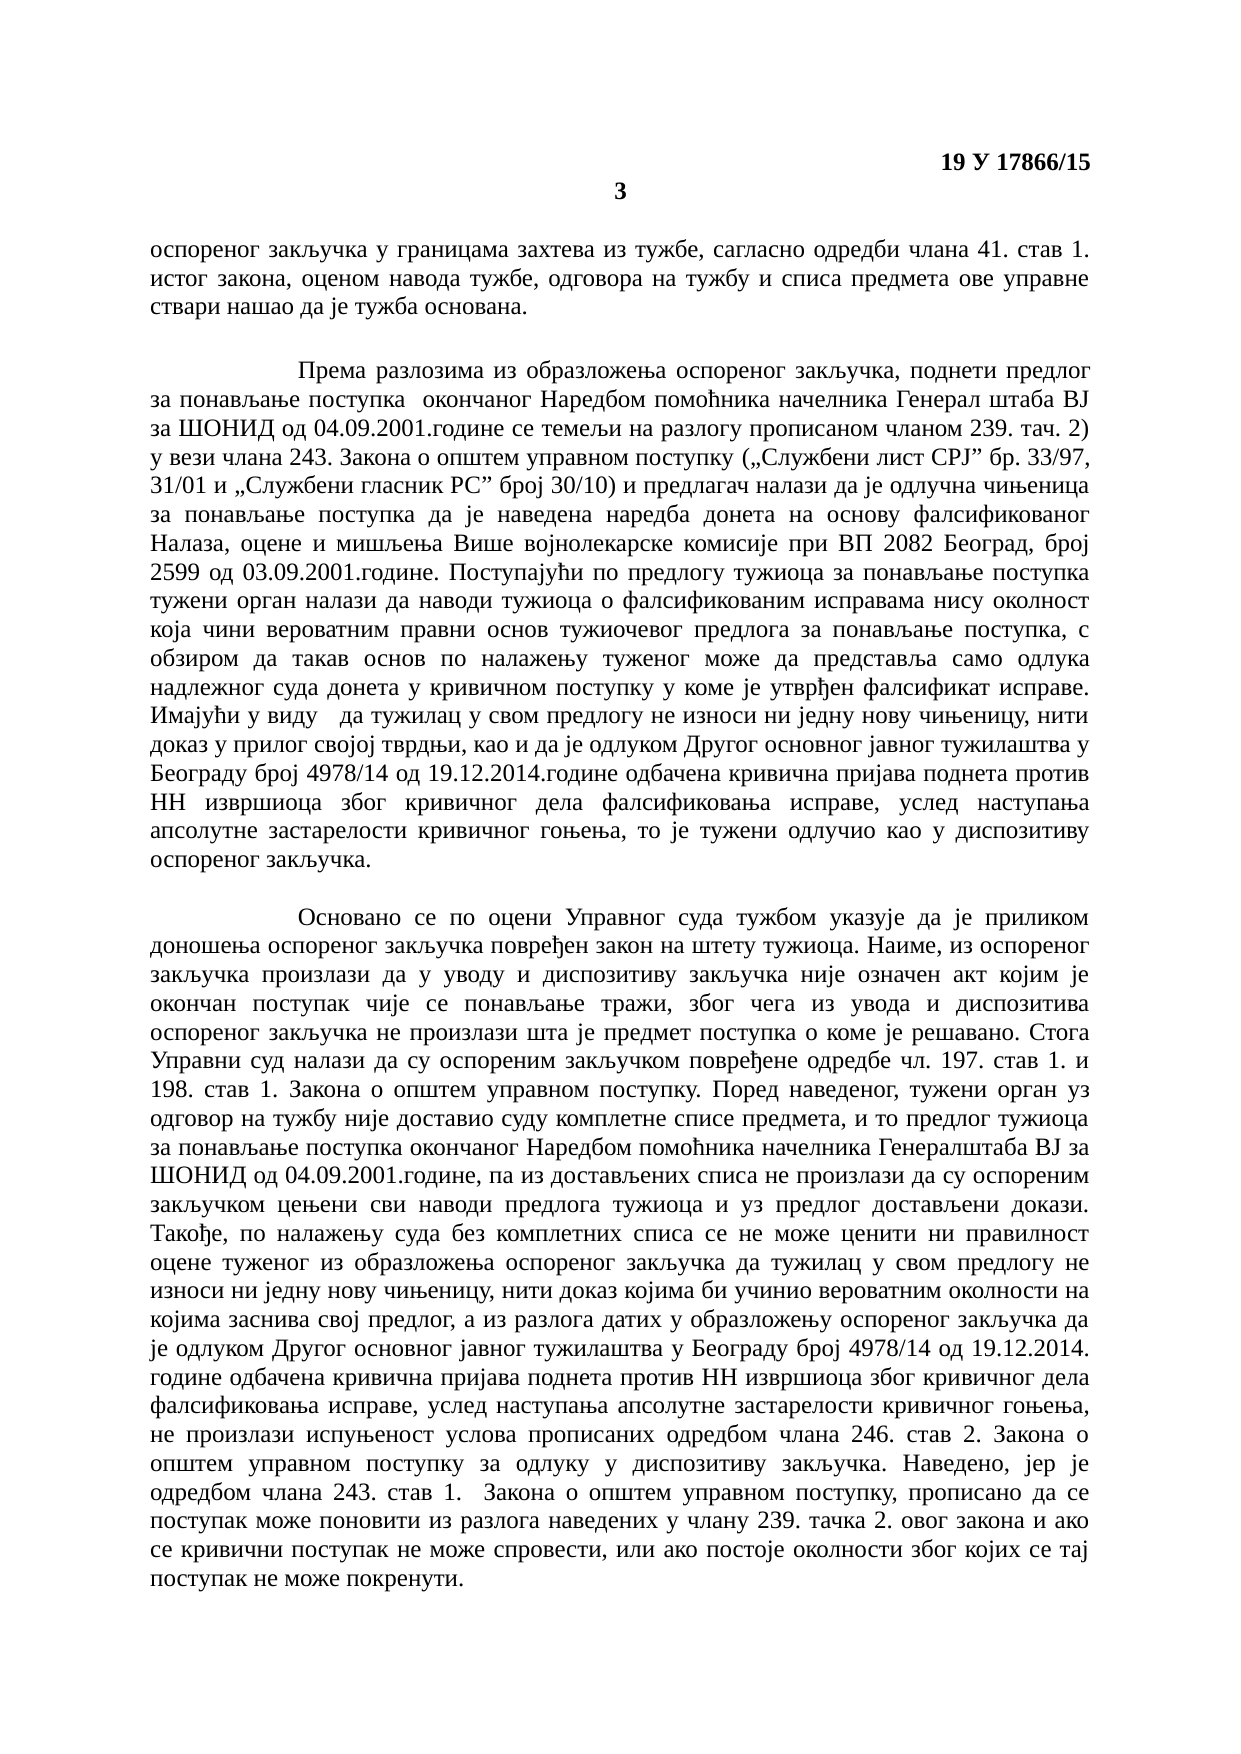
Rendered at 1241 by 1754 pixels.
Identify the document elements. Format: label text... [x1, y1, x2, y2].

text оспореног закључка у границама захтева из тужбе, сагласно одредби члана 41. став 1. истог закона, оценом навода тужбе, одговора на тужбу и списа предмета ове управне ствари нашао да је тужба основана. [150, 234, 1091, 320]
text Према разлозима из образложења оспореног закључка, поднети предлог за понављање поступка окончаног Наредбом помоћника начелника Генерал штаба ВЈ за ШОНИД од 04.09.2001.године се темељи на разлогу прописаном чланом 239. тач. 2) у вези члана 243. Закона о општем управном поступку („Службени лист СРЈ” бр. 33/97, 31/01 и „Службени гласник РС” број 30/10) и предлагач налази да је одлучна чињеница за понављање поступка да је наведена наредба донета на основу фалсификованог Налаза, оцене и мишљења Више војнолекарске комисије при ВП 2082 Београд, број 2599 од 03.09.2001.године. Поступајући по предлогу тужиоца за понављање поступка тужени орган налази да наводи тужиоца о фалсификованим исправама нису околност која чини вероватним правни основ тужиочевог предлога за понављање поступка, с обзиром да такав основ по налажењу туженог може да представља само одлука надлежног суда донета у кривичном поступку у коме је утврђен фалсификат исправе. Имајући у виду да тужилац у свом предлогу не износи ни једну нову чињеницу, нити доказ у прилог својој тврдњи, као и да је одлуком Другог основног јавног тужилаштва у Београду број 4978/14 од 19.12.2014.године одбачена кривична пријава поднета против НН извршиоца због кривичног дела фалсификовања исправе, услед наступања апсолутне застарелости кривичног гоњења, то је тужени одлучио као у диспозитиву оспореног закључка. [150, 356, 1091, 873]
text Основано се по оцени Управног суда тужбом указује да је приликом доношења оспореног закључка повређен закон на штету тужиоца. Наиме, из оспореног закључка произлази да у уводу и диспозитиву закључка није означен акт којим је окончан поступак чије се понављање тражи, због чега из увода и диспозитива оспореног закључка не произлази шта је предмет поступка о коме је решавано. Стога Управни суд налази да су оспореним закључком повређене одредбе чл. 197. став 1. и 198. став 1. Закона о општем управном поступку. Поред наведеног, тужени орган уз одговор на тужбу није доставио суду комплетне списе предмета, и то предлог тужиоца за понављање поступка окончаног Наредбом помоћника начелника Генералштаба ВЈ за ШОНИД од 04.09.2001.године, па из достављених списа не произлази да су оспореним закључком цењени сви наводи предлога тужиоца и уз предлог достављени докази. Такође, по налажењу суда без комплетних списа се не може ценити ни правилност оцене туженог из образложења оспореног закључка да тужилац у свом предлогу не износи ни једну нову чињеницу, нити доказ којима би учинио вероватним околности на којима заснива свој предлог, а из разлога датих у образложењу оспореног закључка да је одлуком Другог основног јавног тужилаштва у Београду број 4978/14 од 19.12.2014. године одбачена кривична пријава поднета против НН извршиоца због кривичног дела фалсификовања исправе, услед наступања апсолутне застарелости кривичног гоњења, не произлази испуњеност услова прописаних одредбом члана 246. став 2. Закона о општем управном поступку за одлуку у диспозитиву закључка. Наведено, јер је одредбом члана 243. став 1. Закона о општем управном поступку, прописано да се поступак може поновити из разлога наведених у члану 239. тачка 2. овог закона и ако се кривични поступак не може спровести, или ако постоје околности због којих се тај поступак не може покренути. [150, 902, 1091, 1592]
